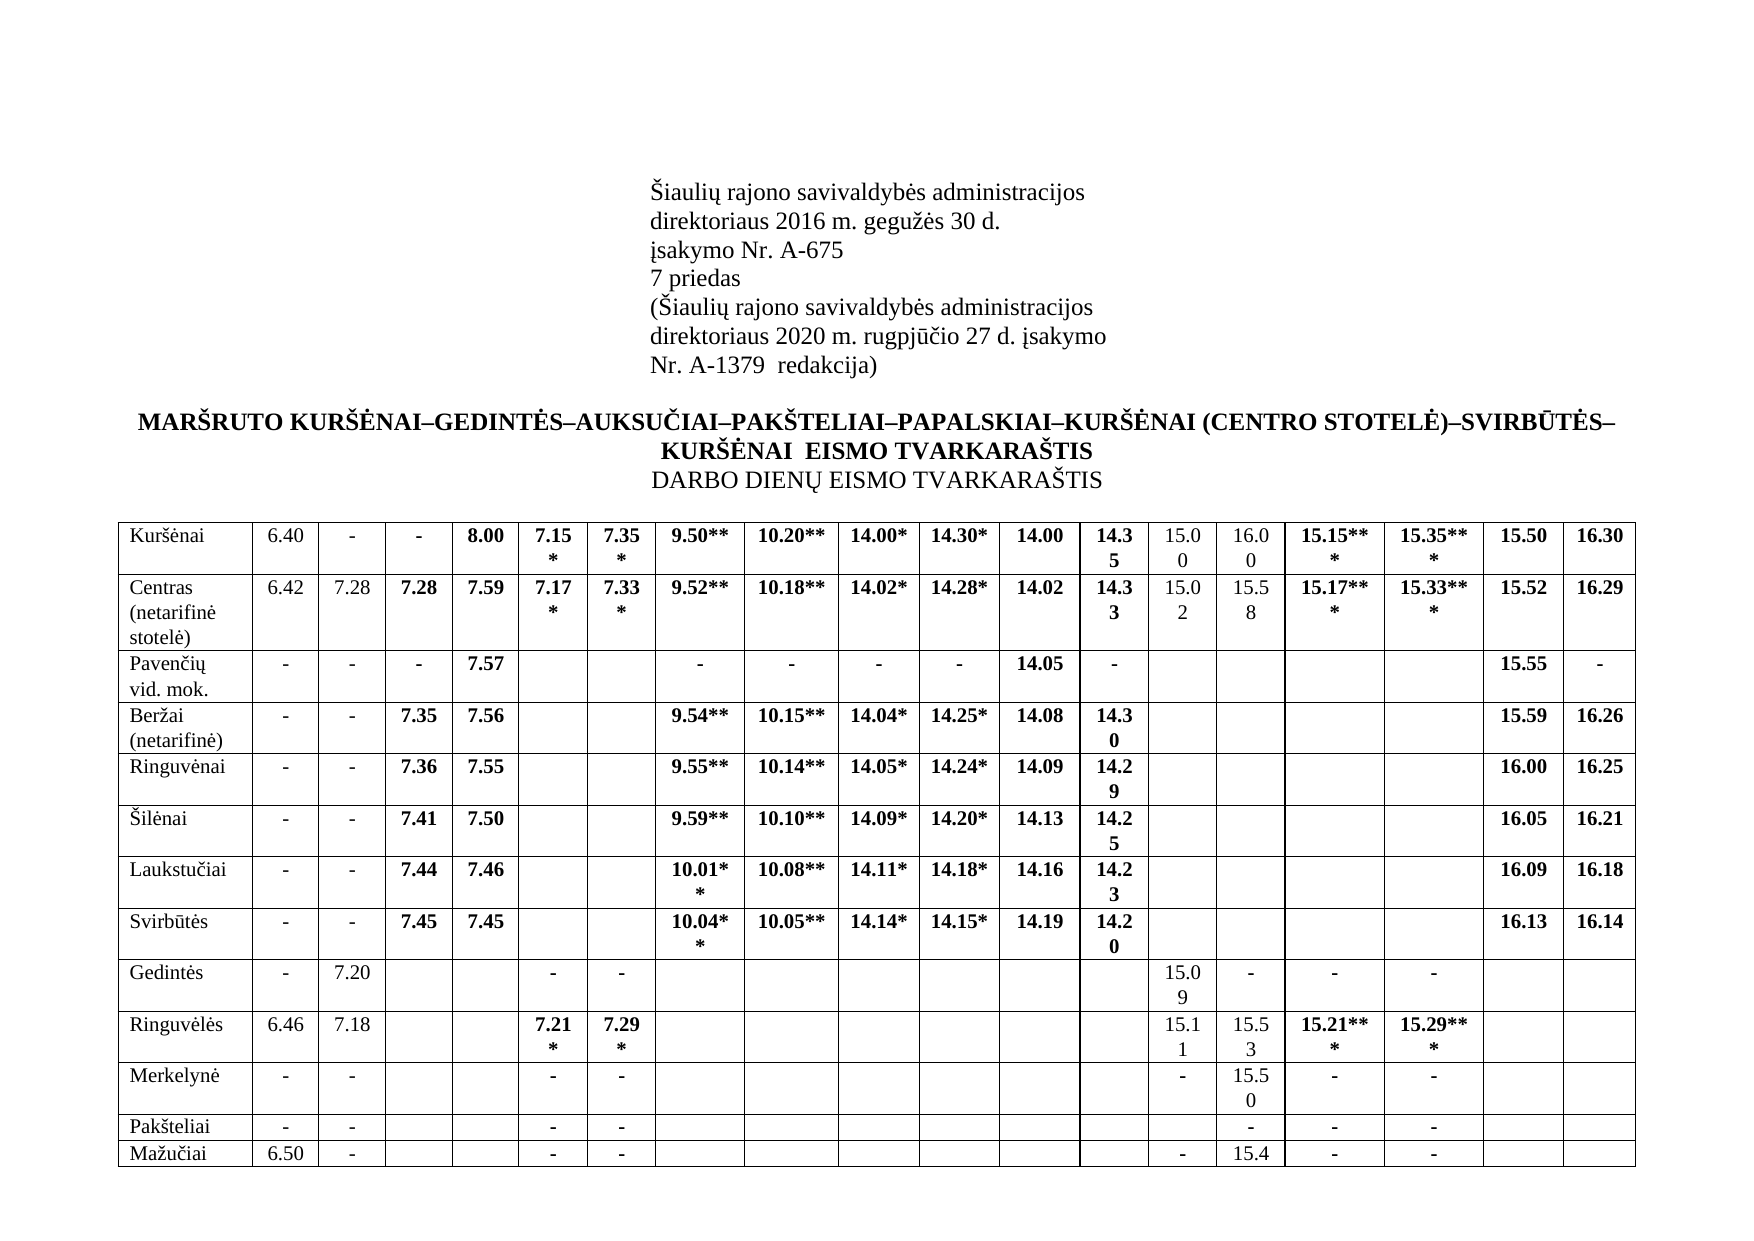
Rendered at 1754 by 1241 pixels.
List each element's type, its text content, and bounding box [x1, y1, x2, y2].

table_cell [519, 806, 587, 856]
table_cell [519, 857, 587, 908]
table_cell [1149, 1115, 1216, 1140]
table_cell 16.09 [1484, 857, 1563, 908]
table_cell - [1286, 1115, 1384, 1140]
table_cell [1286, 806, 1384, 856]
text Šiaulių rajono savivaldybės administracijos [650, 177, 1636, 206]
table_cell 15.29*** [1385, 1012, 1483, 1062]
table_cell 16.18 [1564, 857, 1635, 908]
table_cell 14.02 [1000, 575, 1079, 650]
table_cell - [253, 1115, 318, 1140]
table_cell [745, 960, 838, 1011]
table_cell [656, 1012, 744, 1062]
table_cell [745, 1115, 838, 1140]
table_cell 14.20 [1081, 909, 1148, 959]
table_header - [386, 523, 452, 574]
table_cell 16.05 [1484, 806, 1563, 856]
text (Šiaulių rajono savivaldybės administracijos [650, 292, 1636, 321]
table_cell 7.59 [453, 575, 518, 650]
table_cell 7.44 [386, 857, 452, 908]
table_cell 14.28* [920, 575, 999, 650]
table_cell 15.21*** [1286, 1012, 1384, 1062]
table_cell [920, 1141, 999, 1166]
table_cell 14.19 [1000, 909, 1079, 959]
table_cell [453, 1115, 518, 1140]
table_cell [1286, 703, 1384, 753]
table_cell [1000, 1012, 1079, 1062]
table_cell - [519, 960, 587, 1011]
table_cell Ringuvėlės [119, 1012, 252, 1062]
table_cell [1217, 754, 1284, 805]
table_cell [1217, 651, 1284, 702]
table_header 14.00 [1000, 523, 1079, 574]
table_cell 7.33* [588, 575, 655, 650]
table_cell [588, 651, 655, 702]
table_cell 15.50 [1217, 1063, 1284, 1113]
table_cell [656, 960, 744, 1011]
table_cell 7.28 [386, 575, 452, 650]
table_cell Pakšteliai [119, 1115, 252, 1140]
table_cell [453, 1012, 518, 1062]
table_cell 10.18** [745, 575, 838, 650]
table_cell - [319, 857, 385, 908]
table_cell [1385, 909, 1483, 959]
table_cell - [386, 651, 452, 702]
table_cell [588, 857, 655, 908]
table_cell [1385, 754, 1483, 805]
table_cell 16.13 [1484, 909, 1563, 959]
table_cell - [253, 960, 318, 1011]
table_cell [1149, 857, 1216, 908]
table_cell [1217, 806, 1284, 856]
table_header 15.50 [1484, 523, 1563, 574]
table_cell [1484, 1012, 1563, 1062]
table_cell - [588, 1141, 655, 1166]
table_cell 10.10** [745, 806, 838, 856]
table_cell - [519, 1141, 587, 1166]
table_header Kuršėnai [119, 523, 252, 574]
table_cell [1484, 960, 1563, 1011]
table_cell [1484, 1115, 1563, 1140]
table_cell - [519, 1115, 587, 1140]
text 7 priedas [650, 263, 1636, 292]
table_cell [1149, 703, 1216, 753]
table_header 14.35 [1081, 523, 1148, 574]
table_cell 7.18 [319, 1012, 385, 1062]
table_cell 6.42 [253, 575, 318, 650]
table_cell [1081, 1141, 1148, 1166]
table_cell [1484, 1141, 1563, 1166]
table_cell - [1385, 1115, 1483, 1140]
table_cell 7.50 [453, 806, 518, 856]
table_header 15.15*** [1286, 523, 1384, 574]
table_cell - [253, 806, 318, 856]
table_header - [319, 523, 385, 574]
table_cell [745, 1063, 838, 1113]
text Nr. A-1379 redakcija) [650, 350, 1636, 378]
table_cell [1286, 857, 1384, 908]
table_cell 9.52** [656, 575, 744, 650]
table_cell - [319, 806, 385, 856]
table_cell [839, 1115, 919, 1140]
table_cell [453, 1141, 518, 1166]
table_cell 7.29* [588, 1012, 655, 1062]
table_header 8.00 [453, 523, 518, 574]
table_cell [1385, 806, 1483, 856]
table_cell [1000, 1141, 1079, 1166]
table_cell 14.09 [1000, 754, 1079, 805]
table_cell - [319, 651, 385, 702]
table_cell [386, 1063, 452, 1113]
table_cell 15.55 [1484, 651, 1563, 702]
table_cell - [1286, 960, 1384, 1011]
table_cell [1000, 960, 1079, 1011]
table_cell 7.20 [319, 960, 385, 1011]
table_cell 16.00 [1484, 754, 1563, 805]
table_cell 10.04** [656, 909, 744, 959]
table_cell 14.25 [1081, 806, 1148, 856]
table_cell 7.55 [453, 754, 518, 805]
table_cell - [319, 1115, 385, 1140]
table_cell 14.29 [1081, 754, 1148, 805]
table_cell - [319, 754, 385, 805]
table_cell 15.4 [1217, 1141, 1284, 1166]
table_cell Centras (netarifinė stotelė) [119, 575, 252, 650]
table_cell [920, 1063, 999, 1113]
table_cell [1385, 651, 1483, 702]
table_cell [1564, 960, 1635, 1011]
table_cell - [1081, 651, 1148, 702]
table_cell 14.08 [1000, 703, 1079, 753]
table_cell 7.36 [386, 754, 452, 805]
table_cell Ringuvėnai [119, 754, 252, 805]
table_cell [1081, 1012, 1148, 1062]
table_cell - [319, 1063, 385, 1113]
table_cell 14.25* [920, 703, 999, 753]
table_cell - [1385, 960, 1483, 1011]
table_cell [839, 1063, 919, 1113]
table_cell 14.04* [839, 703, 919, 753]
table_header 14.00* [839, 523, 919, 574]
table_cell [1149, 909, 1216, 959]
table_cell 9.54** [656, 703, 744, 753]
table_cell 15.52 [1484, 575, 1563, 650]
table_cell [588, 703, 655, 753]
table_header 6.40 [253, 523, 318, 574]
table_cell 14.23 [1081, 857, 1148, 908]
table_cell 14.15* [920, 909, 999, 959]
table_cell 9.55** [656, 754, 744, 805]
table_cell 9.59** [656, 806, 744, 856]
table_cell [453, 960, 518, 1011]
table_cell - [1385, 1141, 1483, 1166]
text įsakymo Nr. A-675 [650, 235, 1636, 263]
table_header 9.50** [656, 523, 744, 574]
table_cell [839, 1141, 919, 1166]
table_cell 7.41 [386, 806, 452, 856]
table_cell - [319, 909, 385, 959]
table_cell [839, 960, 919, 1011]
table_cell 14.02* [839, 575, 919, 650]
table_cell Gedintės [119, 960, 252, 1011]
table_cell - [1564, 651, 1635, 702]
table_cell [1217, 703, 1284, 753]
table_cell - [920, 651, 999, 702]
table_cell 14.30 [1081, 703, 1148, 753]
table_cell 15.11 [1149, 1012, 1216, 1062]
table_cell [1149, 651, 1216, 702]
table_cell [386, 960, 452, 1011]
table_cell [386, 1141, 452, 1166]
table_cell - [519, 1063, 587, 1113]
table_header 7.15* [519, 523, 587, 574]
text DARBO DIENŲ EISMO TVARKARAŠTIS [118, 465, 1636, 493]
table_header 15.35*** [1385, 523, 1483, 574]
table_cell Šilėnai [119, 806, 252, 856]
table_header 14.30* [920, 523, 999, 574]
table_cell [1000, 1115, 1079, 1140]
table_cell - [656, 651, 744, 702]
table_cell 6.46 [253, 1012, 318, 1062]
table_cell 15.33*** [1385, 575, 1483, 650]
table_cell [1564, 1115, 1635, 1140]
table_cell [1385, 857, 1483, 908]
table_cell - [1286, 1063, 1384, 1113]
table_cell Pavenčių vid. mok. [119, 651, 252, 702]
table_cell 10.05** [745, 909, 838, 959]
table_cell Laukstučiai [119, 857, 252, 908]
table_cell - [319, 1141, 385, 1166]
table_cell - [1217, 960, 1284, 1011]
table_cell [519, 703, 587, 753]
table_cell 14.20* [920, 806, 999, 856]
table_cell 15.58 [1217, 575, 1284, 650]
table_cell 16.26 [1564, 703, 1635, 753]
table_cell 7.21* [519, 1012, 587, 1062]
table_cell 7.57 [453, 651, 518, 702]
table_cell [386, 1012, 452, 1062]
table_cell [1385, 703, 1483, 753]
table_cell 10.01** [656, 857, 744, 908]
table_cell [1217, 857, 1284, 908]
table_cell - [1385, 1063, 1483, 1113]
table_cell [1286, 909, 1384, 959]
table_cell 14.18* [920, 857, 999, 908]
table_cell Merkelynė [119, 1063, 252, 1113]
table_cell [519, 754, 587, 805]
table_cell 7.45 [386, 909, 452, 959]
table_cell [1564, 1063, 1635, 1113]
table_cell 15.09 [1149, 960, 1216, 1011]
table_cell [1286, 651, 1384, 702]
table_cell 14.24* [920, 754, 999, 805]
table_cell 16.21 [1564, 806, 1635, 856]
table_cell - [253, 651, 318, 702]
table_header 15.00 [1149, 523, 1216, 574]
table_cell 15.02 [1149, 575, 1216, 650]
table_cell - [1286, 1141, 1384, 1166]
table_cell - [1149, 1141, 1216, 1166]
table_cell 14.09* [839, 806, 919, 856]
table_cell 7.56 [453, 703, 518, 753]
table_cell [656, 1141, 744, 1166]
table_cell - [588, 960, 655, 1011]
table_cell [588, 909, 655, 959]
table_cell 7.35 [386, 703, 452, 753]
table_cell 14.13 [1000, 806, 1079, 856]
table_cell [588, 806, 655, 856]
table_cell - [253, 703, 318, 753]
table_cell 14.11* [839, 857, 919, 908]
table_cell 16.29 [1564, 575, 1635, 650]
table_cell [920, 1115, 999, 1140]
table_cell [1217, 909, 1284, 959]
table_cell [745, 1012, 838, 1062]
table_cell [519, 909, 587, 959]
table_cell [1564, 1012, 1635, 1062]
table_cell [656, 1063, 744, 1113]
table_cell 10.08** [745, 857, 838, 908]
table_cell [1081, 960, 1148, 1011]
table_cell [1149, 754, 1216, 805]
table_cell [920, 1012, 999, 1062]
table_header 16.30 [1564, 523, 1635, 574]
table_cell 16.14 [1564, 909, 1635, 959]
table_cell 7.17* [519, 575, 587, 650]
table_cell 7.28 [319, 575, 385, 650]
table_header 10.20** [745, 523, 838, 574]
table_header 7.35* [588, 523, 655, 574]
table_cell - [319, 703, 385, 753]
table_cell 15.59 [1484, 703, 1563, 753]
table_cell 16.25 [1564, 754, 1635, 805]
table_cell 10.15** [745, 703, 838, 753]
table_cell - [745, 651, 838, 702]
table_cell [1286, 754, 1384, 805]
table_cell 14.16 [1000, 857, 1079, 908]
table_cell 14.33 [1081, 575, 1148, 650]
table_cell - [588, 1115, 655, 1140]
table_cell 15.17*** [1286, 575, 1384, 650]
table_cell 14.14* [839, 909, 919, 959]
table_cell 15.53 [1217, 1012, 1284, 1062]
table_header 16.00 [1217, 523, 1284, 574]
text MARŠRUTO KURŠĖNAI–GEDINTĖS–AUKSUČIAI–PAKŠTELIAI–PAPALSKIAI–KURŠĖNAI (CENTRO STOTELĖ)–SVIRBŪTĖS–KURŠĖNAI EISMO TVARKARAŠTIS [118, 407, 1636, 465]
table_cell - [253, 857, 318, 908]
table_cell [656, 1115, 744, 1140]
table_cell Beržai (netarifinė) [119, 703, 252, 753]
table_cell - [253, 754, 318, 805]
table_cell [745, 1141, 838, 1166]
table_cell - [253, 909, 318, 959]
table_cell [1149, 806, 1216, 856]
table_cell [920, 960, 999, 1011]
table_cell 14.05* [839, 754, 919, 805]
table_cell 7.45 [453, 909, 518, 959]
table_cell [1484, 1063, 1563, 1113]
table_cell [1081, 1063, 1148, 1113]
table_cell [1000, 1063, 1079, 1113]
table_cell [588, 754, 655, 805]
table_cell [1081, 1115, 1148, 1140]
table_cell - [588, 1063, 655, 1113]
table_cell Mažučiai [119, 1141, 252, 1166]
table_cell [386, 1115, 452, 1140]
table_cell [839, 1012, 919, 1062]
table_cell 7.46 [453, 857, 518, 908]
table_cell 14.05 [1000, 651, 1079, 702]
table_cell - [1217, 1115, 1284, 1140]
table_cell - [253, 1063, 318, 1113]
table_cell [453, 1063, 518, 1113]
table_cell - [1149, 1063, 1216, 1113]
table_cell 10.14** [745, 754, 838, 805]
text direktoriaus 2016 m. gegužės 30 d. [650, 206, 1636, 235]
text direktoriaus 2020 m. rugpjūčio 27 d. įsakymo [650, 321, 1636, 350]
table_cell - [839, 651, 919, 702]
table_cell [519, 651, 587, 702]
table_cell Svirbūtės [119, 909, 252, 959]
table_cell [1564, 1141, 1635, 1166]
table_cell 6.50 [253, 1141, 318, 1166]
